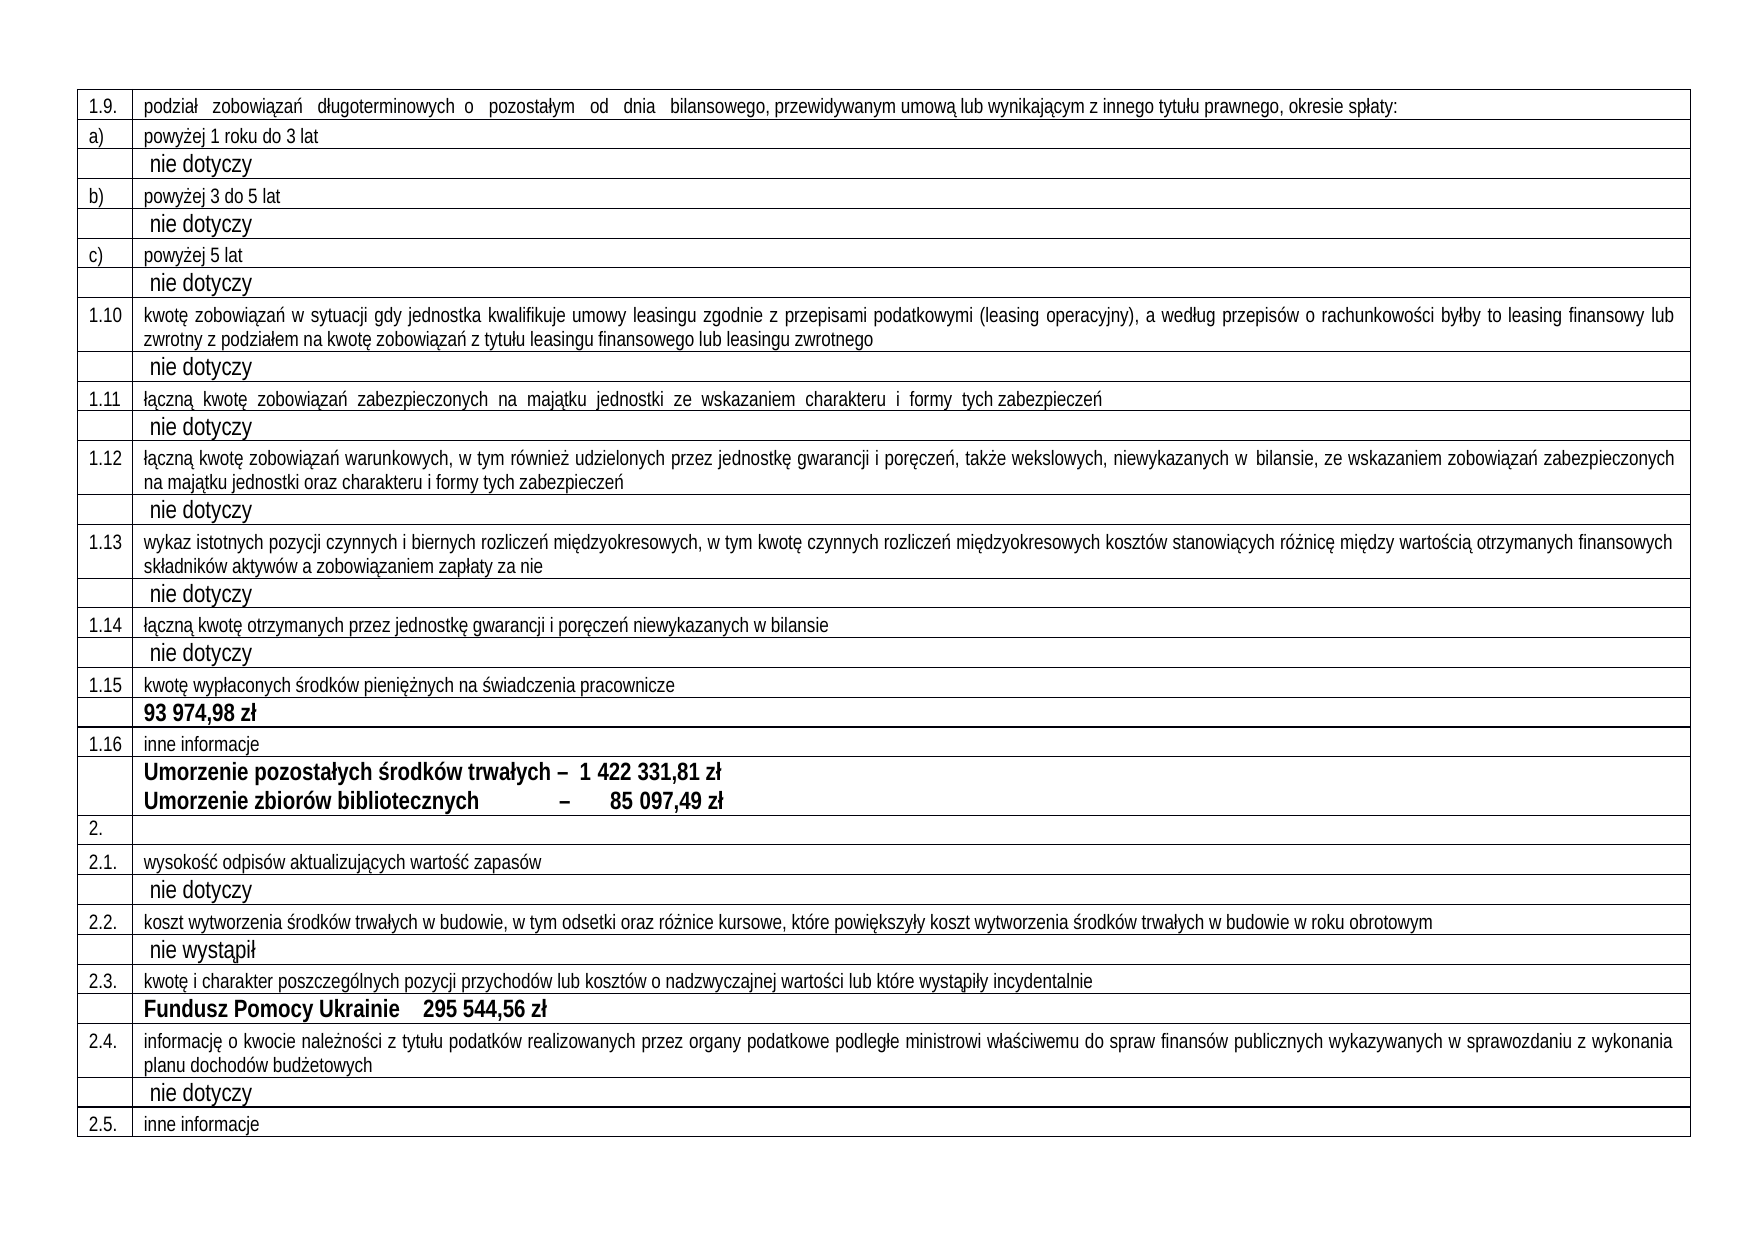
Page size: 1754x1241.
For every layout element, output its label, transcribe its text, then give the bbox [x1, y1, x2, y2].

table_cell wysokość odpisów aktualizujących wartość zapasów [133, 845, 1690, 874]
table_cell [78, 149, 132, 178]
table_cell nie dotyczy [133, 1078, 1690, 1106]
table_cell nie dotyczy [133, 352, 1690, 381]
table_cell podział zobowiązań długoterminowych o pozostałym od dnia bilansowego, przewidywanym umową lub wynikającym z innego tytułu prawnego, okresie spłaty: [133, 90, 1690, 118]
table_cell 1.12 [78, 441, 132, 494]
table_cell łączną kwotę zobowiązań zabezpieczonych na majątku jednostki ze wskazaniem charakteru i formy tych zabezpieczeń [133, 382, 1690, 410]
table_cell kwotę i charakter poszczególnych pozycji przychodów lub kosztów o nadzwyczajnej wartości lub które wystąpiły incydentalnie [133, 965, 1690, 993]
table_cell 1.14 [78, 608, 132, 637]
table_cell [78, 1078, 132, 1106]
table_cell nie dotyczy [133, 268, 1690, 297]
table_cell nie wystąpił [133, 935, 1690, 963]
table_cell 2.2. [78, 905, 132, 934]
table_cell c) [78, 239, 132, 267]
table_cell 1.16 [78, 728, 132, 756]
table_cell kwotę wypłaconych środków pieniężnych na świadczenia pracownicze [133, 668, 1690, 697]
table_cell b) [78, 179, 132, 208]
table_cell 2. [78, 816, 132, 844]
table_cell nie dotyczy [133, 638, 1690, 667]
table_cell Fundusz Pomocy Ukrainie 295 544,56 zł [133, 994, 1690, 1023]
table_cell 2.3. [78, 965, 132, 993]
table_cell a) [78, 120, 132, 148]
table_cell łączną kwotę otrzymanych przez jednostkę gwarancji i poręczeń niewykazanych w bilansie [133, 608, 1690, 637]
table_cell 2.5. [78, 1108, 132, 1136]
table_cell powyżej 3 do 5 lat [133, 179, 1690, 208]
table_cell nie dotyczy [133, 495, 1690, 524]
table_cell inne informacje [133, 728, 1690, 756]
table_cell [78, 994, 132, 1023]
table_cell inne informacje [133, 1108, 1690, 1136]
table_cell Umorzenie pozostałych środków trwałych – 1 422 331,81 zł Umorzenie zbiorów bibliotecznych – 85 097,49 zł [133, 757, 1690, 814]
table_cell [78, 411, 132, 440]
table_cell 2.4. [78, 1024, 132, 1077]
table_cell 93 974,98 zł [133, 698, 1690, 726]
table_cell nie dotyczy [133, 149, 1690, 178]
table_cell [78, 698, 132, 726]
table_cell [78, 209, 132, 237]
table_cell nie dotyczy [133, 875, 1690, 904]
table_cell nie dotyczy [133, 579, 1690, 607]
table_cell łączną kwotę zobowiązań warunkowych, w tym również udzielonych przez jednostkę gwarancji i poręczeń, także wekslowych, niewykazanych w bilansie, ze wskazaniem zobowiązań zabezpieczonych na majątku jednostki oraz charakteru i formy tych zabezpieczeń [133, 441, 1690, 494]
table_cell [78, 579, 132, 607]
table_cell nie dotyczy [133, 209, 1690, 237]
table_cell powyżej 1 roku do 3 lat [133, 120, 1690, 148]
table_cell [78, 495, 132, 524]
table_cell [78, 875, 132, 904]
table_cell koszt wytworzenia środków trwałych w budowie, w tym odsetki oraz różnice kursowe, które powiększyły koszt wytworzenia środków trwałych w budowie w roku obrotowym [133, 905, 1690, 934]
table_cell [78, 268, 132, 297]
table_cell [78, 935, 132, 963]
table_cell [133, 816, 1690, 844]
table_cell 1.9. [78, 90, 132, 118]
table_cell [78, 352, 132, 381]
table_cell powyżej 5 lat [133, 239, 1690, 267]
table_cell 1.15 [78, 668, 132, 697]
table_cell 1.13 [78, 525, 132, 577]
table_cell 2.1. [78, 845, 132, 874]
table_cell [78, 757, 132, 814]
table_cell nie dotyczy [133, 411, 1690, 440]
table_cell 1.10 [78, 298, 132, 351]
table_cell informację o kwocie należności z tytułu podatków realizowanych przez organy podatkowe podległe ministrowi właściwemu do spraw finansów publicznych wykazywanych w sprawozdaniu z wykonania planu dochodów budżetowych [133, 1024, 1690, 1077]
table_cell kwotę zobowiązań w sytuacji gdy jednostka kwalifikuje umowy leasingu zgodnie z przepisami podatkowymi (leasing operacyjny), a według przepisów o rachunkowości byłby to leasing finansowy lub zwrotny z podziałem na kwotę zobowiązań z tytułu leasingu finansowego lub leasingu zwrotnego [133, 298, 1690, 351]
table_cell 1.11 [78, 382, 132, 410]
table_cell wykaz istotnych pozycji czynnych i biernych rozliczeń międzyokresowych, w tym kwotę czynnych rozliczeń międzyokresowych kosztów stanowiących różnicę między wartością otrzymanych finansowych składników aktywów a zobowiązaniem zapłaty za nie [133, 525, 1690, 577]
table_cell [78, 638, 132, 667]
